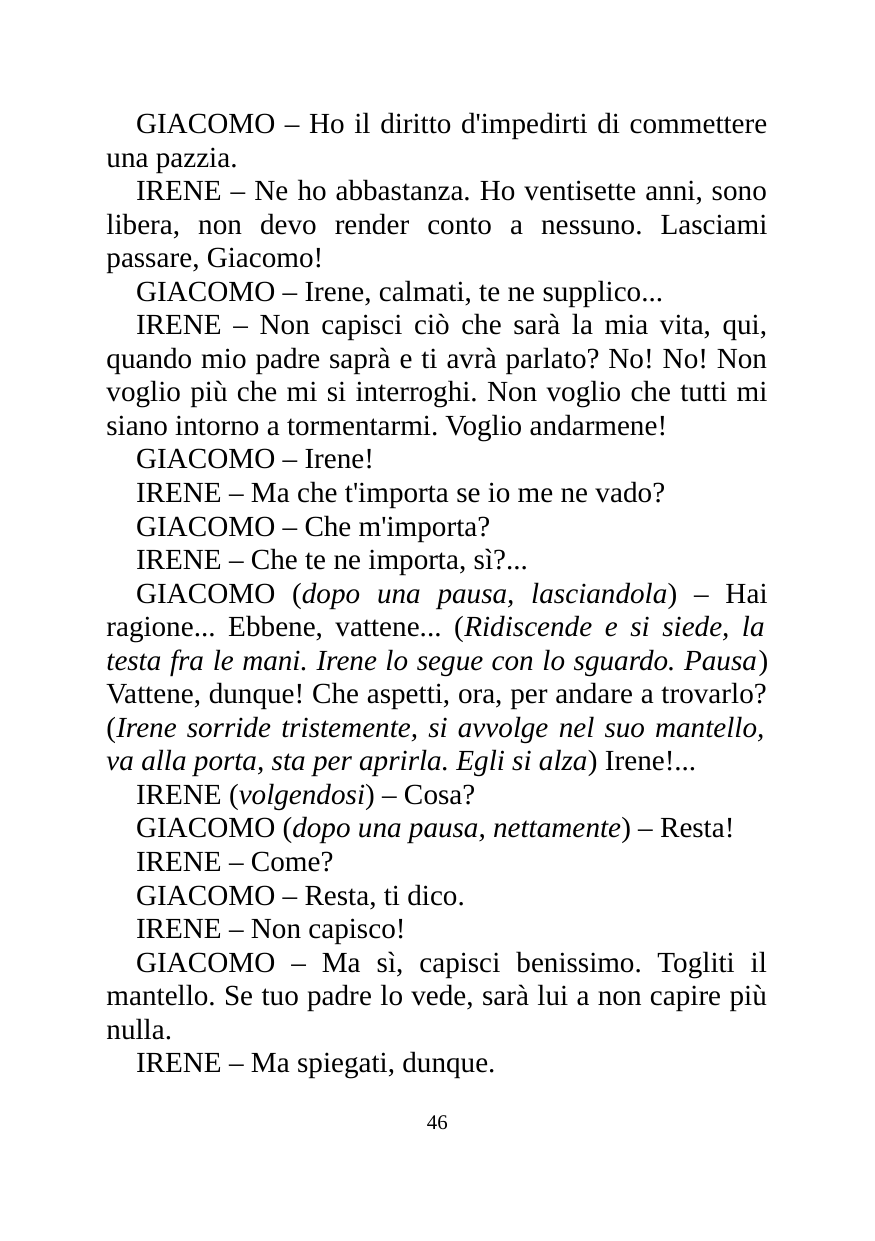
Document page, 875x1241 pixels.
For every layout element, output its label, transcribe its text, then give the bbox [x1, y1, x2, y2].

text IRENE – Come? [106, 844, 768, 878]
text GIACOMO – Ma sì, capisci benissimo. Togliti il mantello. Se tuo padre lo vede, sarà lui a non capire più nulla. [106, 945, 768, 1045]
text GIACOMO (dopo una pausa, lasciandola) – Hai ragione... Ebbene, vattene... (Ridiscende e si siede, la testa fra le mani. Irene lo segue con lo sguardo. Pausa) Vattene, dunque! Che aspetti, ora, per andare a trovarlo? (Irene sorride tristemente, si avvolge nel suo mantello, va alla porta, sta per aprirla. Egli si alza) Irene!... [106, 576, 768, 777]
text IRENE – Ma che t'importa se io me ne vado? [106, 475, 768, 509]
text IRENE – Ne ho abbastanza. Ho ventisette anni, sono libera, non devo render conto a nessuno. Lasciami passare, Giacomo! [106, 173, 768, 274]
text GIACOMO – Irene, calmati, te ne supplico... [106, 274, 768, 307]
text IRENE – Ma spiegati, dunque. [106, 1045, 768, 1079]
text IRENE (volgendosi) – Cosa? [106, 777, 768, 811]
text GIACOMO (dopo una pausa, nettamente) – Resta! [106, 811, 768, 844]
text IRENE – Che te ne importa, sì?... [106, 542, 768, 576]
text IRENE – Non capisci ciò che sarà la mia vita, qui, quando mio padre saprà e ti avrà parlato? No! No! Non voglio più che mi si interroghi. Non voglio che tutti mi siano intorno a tormentarmi. Voglio andarmene! [106, 307, 768, 442]
text GIACOMO – Ho il diritto d'impedirti di commettere una pazzia. [106, 106, 768, 173]
text GIACOMO – Resta, ti dico. [106, 878, 768, 911]
text IRENE – Non capisco! [106, 911, 768, 945]
text GIACOMO – Che m'importa? [106, 509, 768, 542]
text GIACOMO – Irene! [106, 442, 768, 475]
